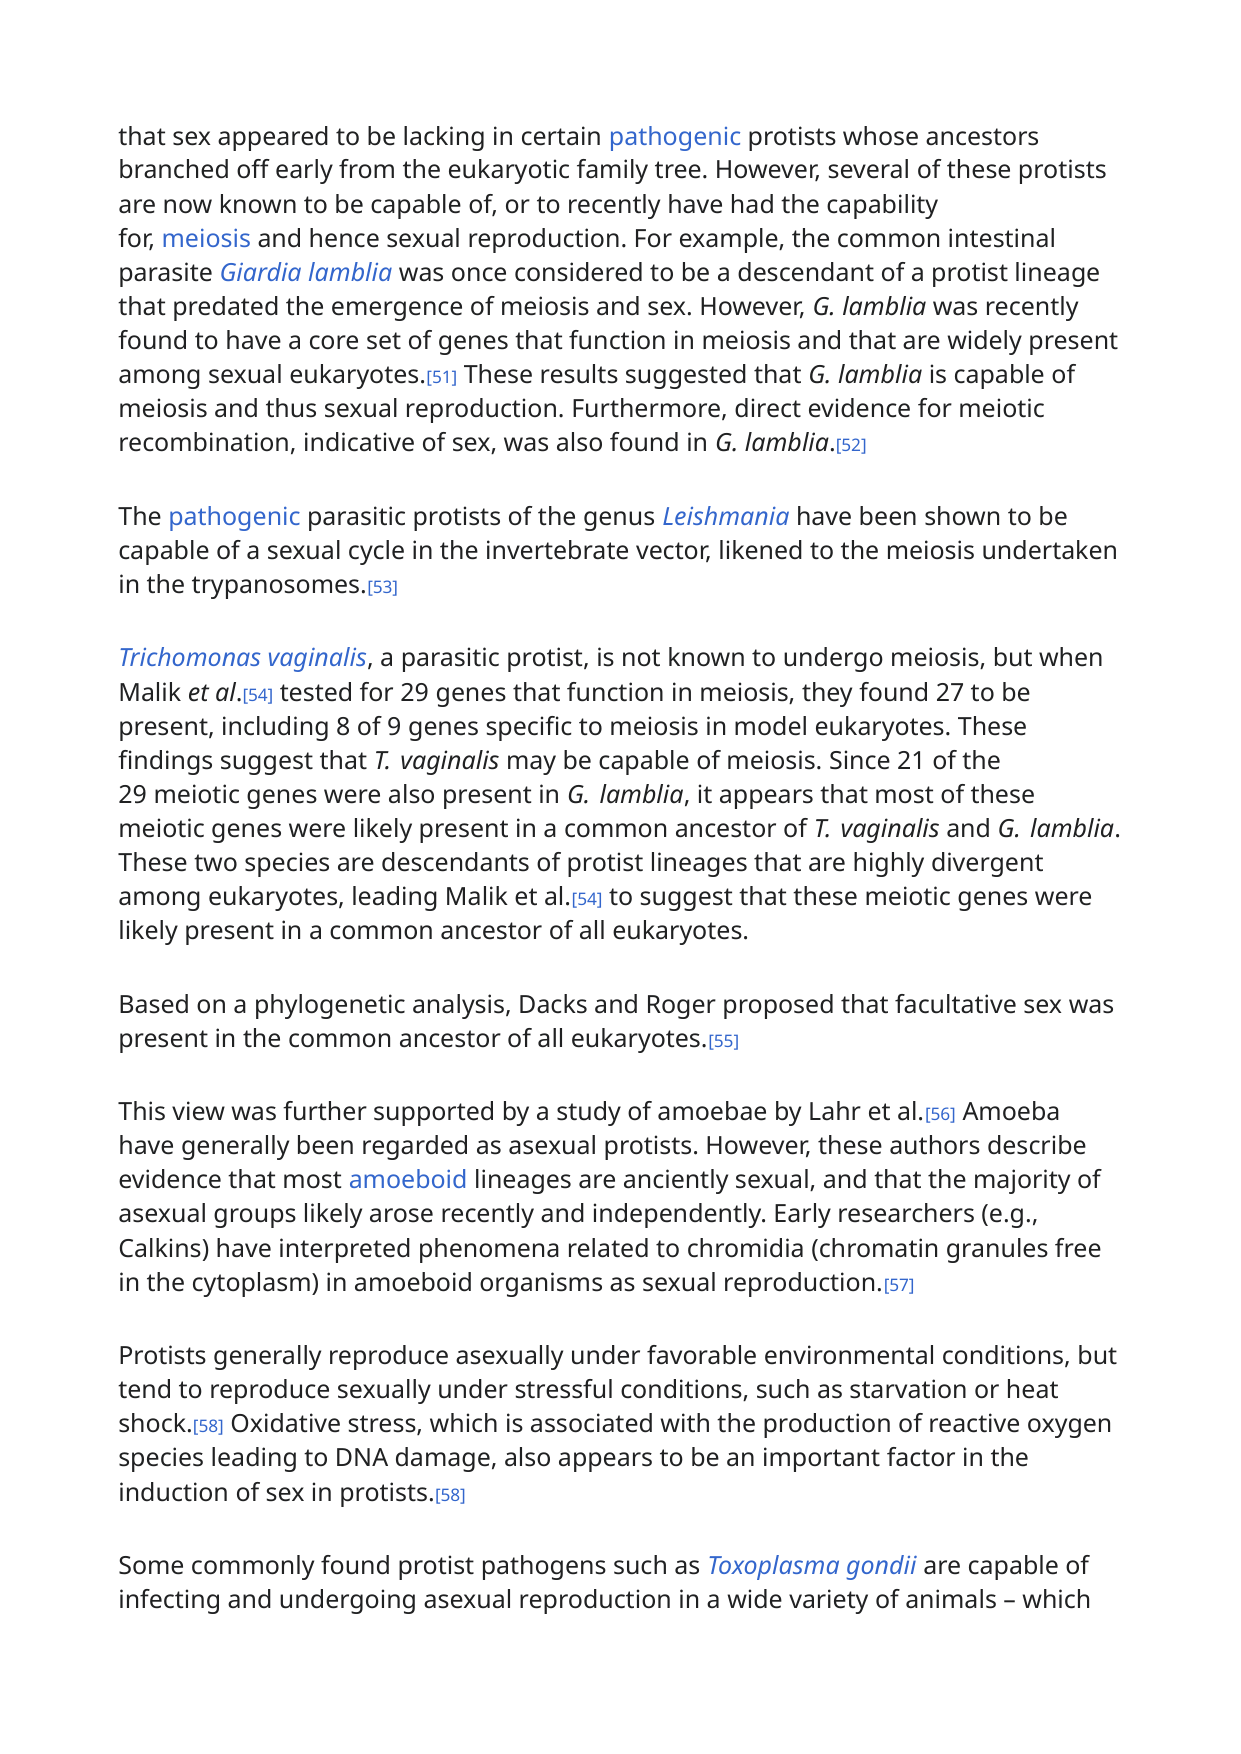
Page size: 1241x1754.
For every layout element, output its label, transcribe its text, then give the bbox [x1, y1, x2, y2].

text Based on a phylogenetic analysis, Dacks and Roger proposed that facultative sex was present in the common ancestor of all eukaryotes.[55] [118, 986, 1122, 1054]
text Trichomonas vaginalis, a parasitic protist, is not known to undergo meiosis, but when Malik et al.[54] tested for 29 genes that function in meiosis, they found 27 to be present, including 8 of 9 genes specific to meiosis in model eukaryotes. These findings suggest that T. vaginalis may be capable of meiosis. Since 21 of the 29 meiotic genes were also present in G. lamblia, it appears that most of these meiotic genes were likely present in a common ancestor of T. vaginalis and G. lamblia. These two species are descendants of protist lineages that are highly divergent among eukaryotes, leading Malik et al.[54] to suggest that these meiotic genes were likely present in a common ancestor of all eukaryotes. [118, 640, 1122, 947]
text This view was further supported by a study of amoebae by Lahr et al.[56] Amoeba have generally been regarded as asexual protists. However, these authors describe evidence that most amoeboid lineages are anciently sexual, and that the majority of asexual groups likely arose recently and independently. Early researchers (e.g., Calkins) have interpreted phenomena related to chromidia (chromatin granules free in the cytoplasm) in amoeboid organisms as sexual reproduction.[57] [118, 1094, 1122, 1298]
text The pathogenic parasitic protists of the genus Leishmania have been shown to be capable of a sexual cycle in the invertebrate vector, likened to the meiosis undertaken in the trypanosomes.[53] [118, 498, 1122, 601]
text Some commonly found protist pathogens such as Toxoplasma gondii are capable of infecting and undergoing asexual reproduction in a wide variety of animals – which [118, 1548, 1122, 1616]
text Protists generally reproduce asexually under favorable environmental conditions, but tend to reproduce sexually under stressful conditions, such as starvation or heat shock.[58] Oxidative stress, which is associated with the production of reactive oxygen species leading to DNA damage, also appears to be an important factor in the induction of sex in protists.[58] [118, 1338, 1122, 1508]
text that sex appeared to be lacking in certain pathogenic protists whose ancestors branched off early from the eukaryotic family tree. However, several of these protists are now known to be capable of, or to recently have had the capability for, meiosis and hence sexual reproduction. For example, the common intestinal parasite Giardia lamblia was once considered to be a descendant of a protist lineage that predated the emergence of meiosis and sex. However, G. lamblia was recently found to have a core set of genes that function in meiosis and that are widely present among sexual eukaryotes.[51] These results suggested that G. lamblia is capable of meiosis and thus sexual reproduction. Furthermore, direct evidence for meiotic recombination, indicative of sex, was also found in G. lamblia.[52] [118, 118, 1122, 459]
